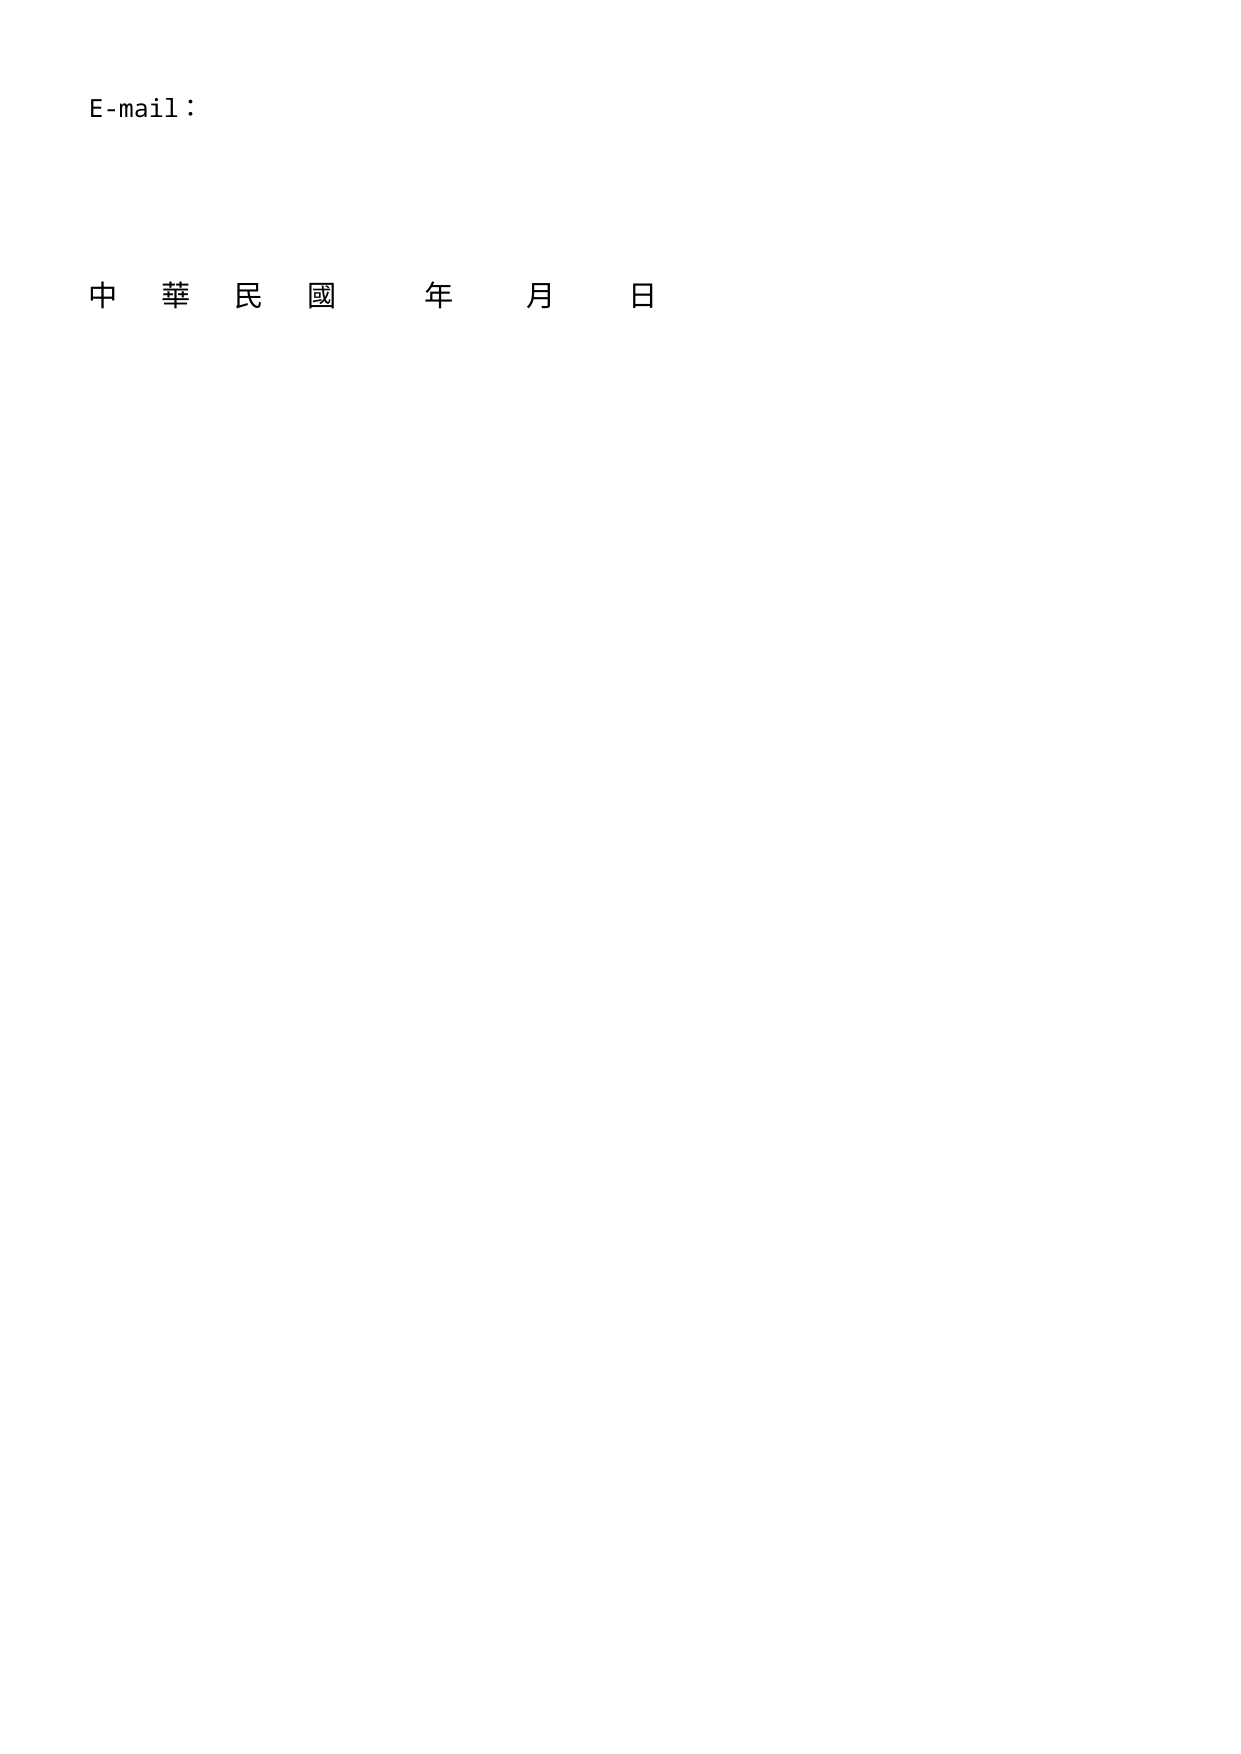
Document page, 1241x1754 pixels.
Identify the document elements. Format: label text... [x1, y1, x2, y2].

text E-mail： [89, 64, 1152, 127]
text 中 華 民 國 年 月 日 [89, 252, 1152, 314]
